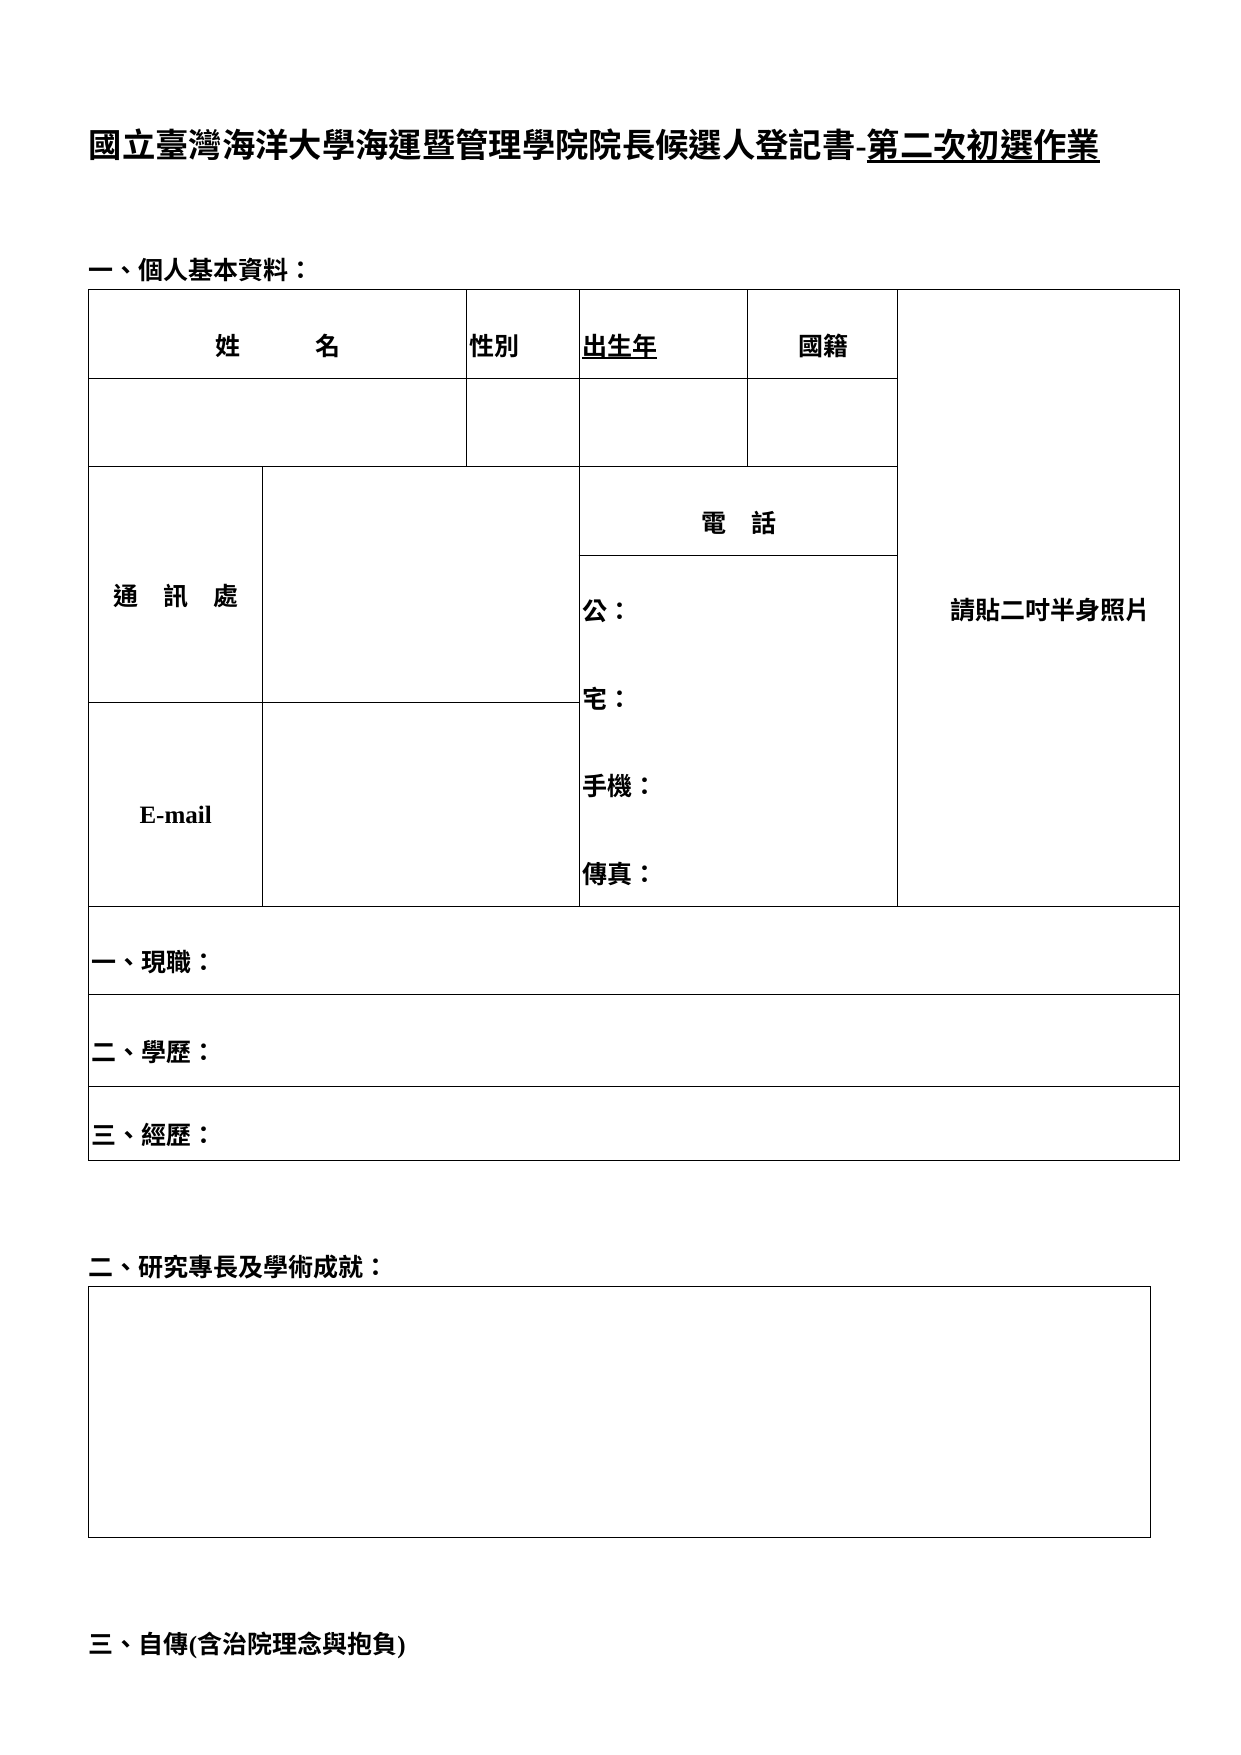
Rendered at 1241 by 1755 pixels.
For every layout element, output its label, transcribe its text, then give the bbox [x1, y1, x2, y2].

table_cell E-mail [89, 703, 262, 906]
table_cell 一、現職： [89, 907, 1179, 994]
table_cell 電 話 [580, 467, 897, 555]
table_cell 二、學歷： [89, 995, 1179, 1086]
table_header [89, 1287, 1150, 1537]
table_header 出生年 [580, 290, 747, 378]
table_cell 公： 宅： 手機： 傳真： [580, 556, 897, 906]
table_header 姓 名 [89, 290, 466, 378]
table_cell [580, 379, 747, 466]
text 三、自傳(含治院理念與抱負) [89, 1601, 1152, 1663]
table_cell [467, 379, 579, 466]
table_cell 三、經歷： [89, 1087, 1179, 1160]
text 一、個人基本資料： [89, 227, 1152, 289]
table_cell [748, 379, 897, 466]
table_cell [263, 467, 579, 702]
table_cell 通 訊 處 [89, 467, 262, 702]
text 國立臺灣海洋大學海運暨管理學院院長候選人登記書-第二次初選作業 [89, 102, 1152, 164]
table_header 性別 [467, 290, 579, 378]
table_header 國籍 [748, 290, 897, 378]
table_cell [89, 379, 466, 466]
table_cell [263, 703, 579, 906]
text 二、研究專長及學術成就： [89, 1224, 1152, 1286]
table_header 請貼二吋半身照片 [898, 290, 1179, 906]
